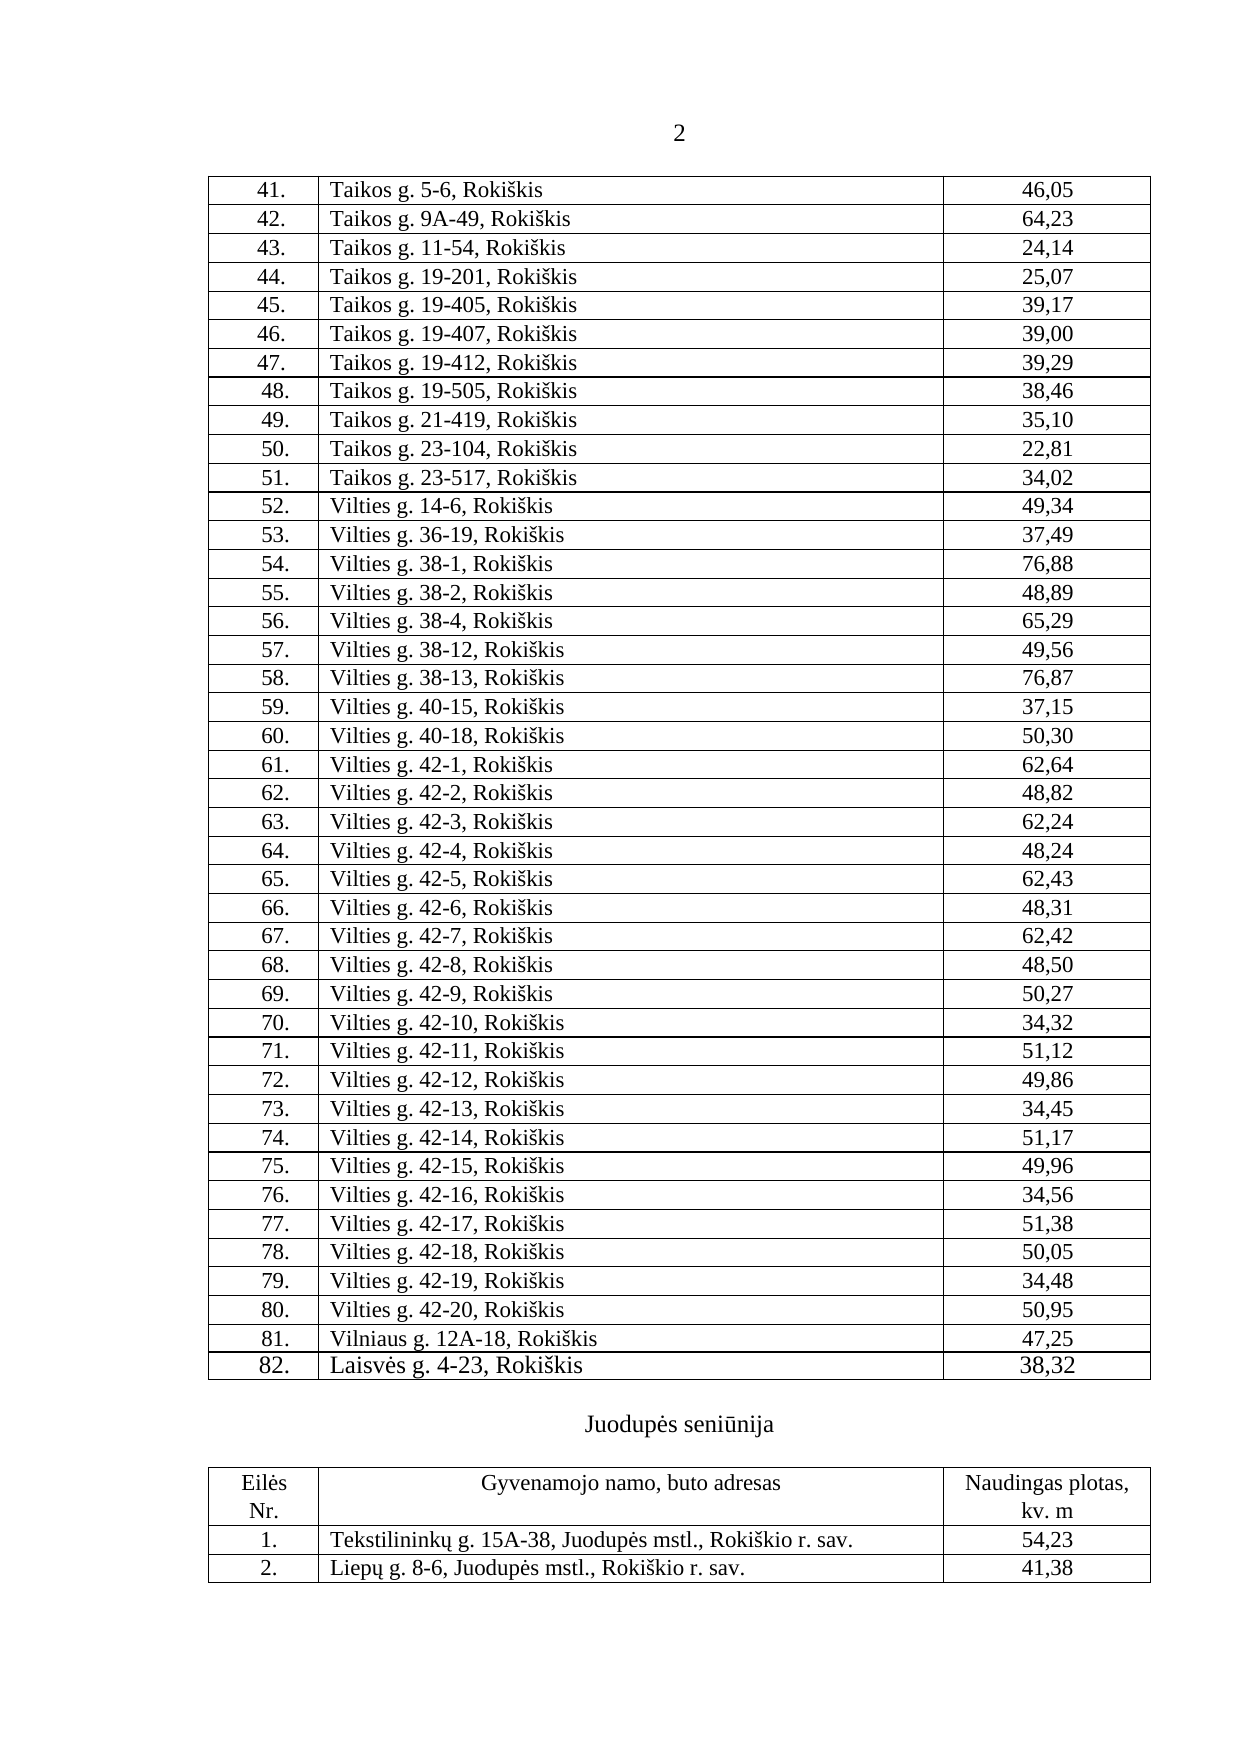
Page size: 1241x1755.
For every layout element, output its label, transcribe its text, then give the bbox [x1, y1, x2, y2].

table_cell 50. [209, 435, 318, 463]
table_cell Vilties g. 42-15, Rokiškis [319, 1153, 943, 1180]
table_cell 71. [209, 1038, 318, 1065]
table_cell Laisvės g. 4-23, Rokiškis [319, 1353, 943, 1379]
table_cell Vilniaus g. 12A-18, Rokiškis [319, 1325, 943, 1351]
table_cell 51. [209, 464, 318, 491]
table_cell 34,48 [944, 1267, 1150, 1295]
table_cell 55. [209, 579, 318, 606]
table_cell Taikos g. 23-517, Rokiškis [319, 464, 943, 491]
table_cell 57. [209, 636, 318, 663]
table_cell 39,17 [944, 292, 1150, 319]
table_cell 80. [209, 1296, 318, 1324]
table_cell 82. [209, 1353, 318, 1379]
table_cell 56. [209, 607, 318, 635]
table_cell Vilties g. 42-17, Rokiškis [319, 1210, 943, 1237]
table_cell 48,82 [944, 779, 1150, 807]
table_cell 35,10 [944, 406, 1150, 434]
table_cell 34,56 [944, 1181, 1150, 1209]
table_cell 65,29 [944, 607, 1150, 635]
table_cell 49,86 [944, 1066, 1150, 1094]
table_cell Liepų g. 8-6, Juodupės mstl., Rokiškio r. sav. [319, 1555, 943, 1582]
table_cell Vilties g. 42-9, Rokiškis [319, 980, 943, 1008]
table_cell Vilties g. 38-1, Rokiškis [319, 550, 943, 578]
table_cell Taikos g. 19-405, Rokiškis [319, 292, 943, 319]
table_cell 41,38 [944, 1555, 1150, 1582]
table_cell Vilties g. 42-12, Rokiškis [319, 1066, 943, 1094]
table_cell 34,45 [944, 1095, 1150, 1122]
table_cell Vilties g. 42-6, Rokiškis [319, 894, 943, 922]
table_cell 70. [209, 1009, 318, 1036]
table_cell 47,25 [944, 1325, 1150, 1351]
table_cell 46,05 [944, 177, 1150, 204]
table_cell 25,07 [944, 263, 1150, 291]
table_cell Taikos g. 23-104, Rokiškis [319, 435, 943, 463]
table_cell Vilties g. 38-12, Rokiškis [319, 636, 943, 663]
table_cell Taikos g. 19-412, Rokiškis [319, 349, 943, 376]
table_cell Vilties g. 42-5, Rokiškis [319, 865, 943, 893]
table_cell 48,89 [944, 579, 1150, 606]
table_cell 65. [209, 865, 318, 893]
table_cell Vilties g. 42-2, Rokiškis [319, 779, 943, 807]
table_cell Vilties g. 14-6, Rokiškis [319, 493, 943, 520]
table_cell 50,27 [944, 980, 1150, 1008]
table_cell 39,00 [944, 320, 1150, 348]
table_cell 61. [209, 751, 318, 778]
table_cell 52. [209, 493, 318, 520]
table_cell Vilties g. 42-14, Rokiškis [319, 1124, 943, 1151]
table_cell 60. [209, 722, 318, 749]
table_cell Vilties g. 42-3, Rokiškis [319, 808, 943, 836]
table_cell 51,12 [944, 1038, 1150, 1065]
table_cell 54. [209, 550, 318, 578]
table_cell 58. [209, 665, 318, 692]
table_cell Vilties g. 42-7, Rokiškis [319, 923, 943, 950]
table_cell 50,95 [944, 1296, 1150, 1324]
table_cell 76. [209, 1181, 318, 1209]
table_cell 67. [209, 923, 318, 950]
table_cell 62,64 [944, 751, 1150, 778]
table_cell Vilties g. 42-19, Rokiškis [319, 1267, 943, 1295]
table_cell 64. [209, 837, 318, 864]
table_cell Vilties g. 38-2, Rokiškis [319, 579, 943, 606]
table_cell 68. [209, 951, 318, 979]
table_cell 48,50 [944, 951, 1150, 979]
table_cell 81. [209, 1325, 318, 1351]
table_cell 54,23 [944, 1526, 1150, 1553]
table_cell 44. [209, 263, 318, 291]
table_cell 76,88 [944, 550, 1150, 578]
table_cell 37,15 [944, 693, 1150, 721]
table_cell 2. [209, 1555, 318, 1582]
table_cell Taikos g. 19-407, Rokiškis [319, 320, 943, 348]
table_cell Vilties g. 36-19, Rokiškis [319, 521, 943, 549]
table_cell Taikos g. 9A-49, Rokiškis [319, 205, 943, 233]
table_cell 49,96 [944, 1153, 1150, 1180]
table_header Gyvenamojo namo, buto adresas [319, 1468, 943, 1525]
table_cell 37,49 [944, 521, 1150, 549]
table_cell 41. [209, 177, 318, 204]
table_cell 49,34 [944, 493, 1150, 520]
table_cell Vilties g. 38-4, Rokiškis [319, 607, 943, 635]
table_cell 76,87 [944, 665, 1150, 692]
table_cell Vilties g. 42-18, Rokiškis [319, 1239, 943, 1266]
table_cell 49. [209, 406, 318, 434]
table_cell 46. [209, 320, 318, 348]
table_header Eilės Nr. [209, 1468, 318, 1525]
table_cell 69. [209, 980, 318, 1008]
table_cell 79. [209, 1267, 318, 1295]
table_cell 74. [209, 1124, 318, 1151]
table_cell 62,43 [944, 865, 1150, 893]
table_cell Taikos g. 11-54, Rokiškis [319, 234, 943, 262]
table_cell Taikos g. 21-419, Rokiškis [319, 406, 943, 434]
table_cell 34,02 [944, 464, 1150, 491]
table_cell 48. [209, 378, 318, 405]
table_cell 43. [209, 234, 318, 262]
table_cell 1. [209, 1526, 318, 1553]
table_cell 38,46 [944, 378, 1150, 405]
text Juodupės seniūnija [177, 1409, 1181, 1438]
table_cell 39,29 [944, 349, 1150, 376]
table_cell 50,05 [944, 1239, 1150, 1266]
table_cell Vilties g. 42-1, Rokiškis [319, 751, 943, 778]
table_cell 47. [209, 349, 318, 376]
table_cell Vilties g. 42-20, Rokiškis [319, 1296, 943, 1324]
table_cell 62. [209, 779, 318, 807]
table_cell Vilties g. 38-13, Rokiškis [319, 665, 943, 692]
table_cell 51,38 [944, 1210, 1150, 1237]
table_cell 63. [209, 808, 318, 836]
table_cell Vilties g. 42-13, Rokiškis [319, 1095, 943, 1122]
table_cell 48,24 [944, 837, 1150, 864]
table_cell 72. [209, 1066, 318, 1094]
table_cell 49,56 [944, 636, 1150, 663]
table_cell 22,81 [944, 435, 1150, 463]
table_cell 77. [209, 1210, 318, 1237]
table_header Naudingas plotas, kv. m [944, 1468, 1150, 1525]
table_cell Vilties g. 42-8, Rokiškis [319, 951, 943, 979]
table_cell Taikos g. 19-201, Rokiškis [319, 263, 943, 291]
table_cell 53. [209, 521, 318, 549]
table_cell Vilties g. 40-15, Rokiškis [319, 693, 943, 721]
table_cell 48,31 [944, 894, 1150, 922]
table_cell Vilties g. 42-10, Rokiškis [319, 1009, 943, 1036]
table_cell 73. [209, 1095, 318, 1122]
table_cell Vilties g. 42-16, Rokiškis [319, 1181, 943, 1209]
table_cell 78. [209, 1239, 318, 1266]
table_cell 66. [209, 894, 318, 922]
table_cell 62,42 [944, 923, 1150, 950]
table_cell 42. [209, 205, 318, 233]
table_cell 51,17 [944, 1124, 1150, 1151]
table_cell 75. [209, 1153, 318, 1180]
table_cell Vilties g. 40-18, Rokiškis [319, 722, 943, 749]
table_cell 50,30 [944, 722, 1150, 749]
table_cell 34,32 [944, 1009, 1150, 1036]
table_cell Taikos g. 19-505, Rokiškis [319, 378, 943, 405]
table_cell Tekstilininkų g. 15A-38, Juodupės mstl., Rokiškio r. sav. [319, 1526, 943, 1553]
table_cell 38,32 [944, 1353, 1150, 1379]
table_cell Taikos g. 5-6, Rokiškis [319, 177, 943, 204]
table_cell 45. [209, 292, 318, 319]
table_cell 24,14 [944, 234, 1150, 262]
table_cell Vilties g. 42-4, Rokiškis [319, 837, 943, 864]
table_cell 64,23 [944, 205, 1150, 233]
table_cell 59. [209, 693, 318, 721]
table_cell 62,24 [944, 808, 1150, 836]
table_cell Vilties g. 42-11, Rokiškis [319, 1038, 943, 1065]
